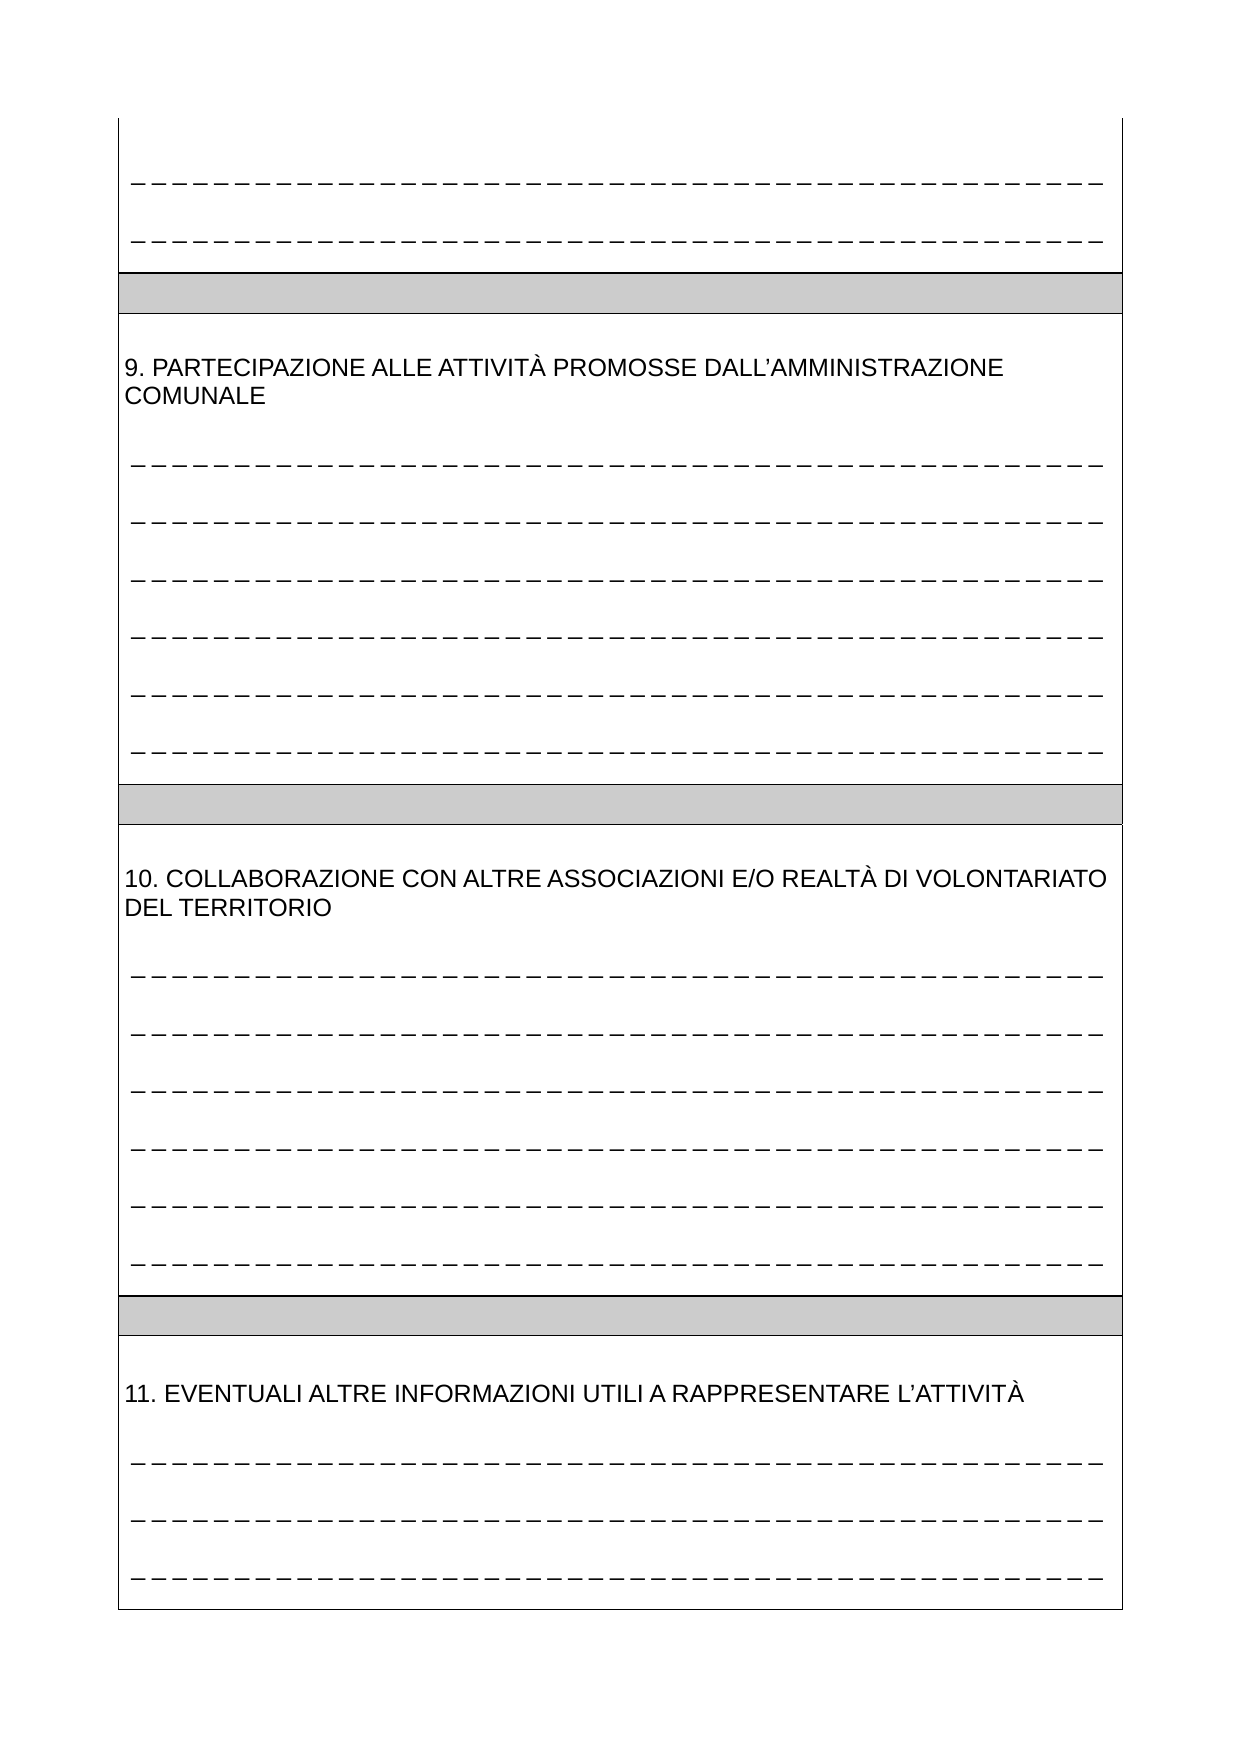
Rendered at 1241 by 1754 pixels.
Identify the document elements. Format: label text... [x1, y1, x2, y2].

table_cell 10. COLLABORAZIONE CON ALTRE ASSOCIAZIONI E/O REALTÀ DI VOLONTARIATO DEL TERRITORIO _ _ _ _ _ _ _ _ _ _ _ _ _ _ _ _ _ _ _ _ _ _ _ _ _ _ _ _ _ _ _ _ _ _ _ _ _ _ _ _ _ _ _ _ _ _ _ _ _ _ _ _ _ _ _ _ _ _ _ _ _ _ _ _ _ _ _ _ _ _ _ _ _ _ _ _ _ _ _ _ _ _ _ _ _ _ _ _ _ _ _ _ _ _ _ _ _ _ _ _ _ _ _ _ _ _ _ _ _ _ _ _ _ _ _ _ _ _ _ _ _ _ _ _ _ _ _ _ _ _ _ _ _ _ _ _ _ _ _ _ _ _ _ _ _ _ _ _ _ _ _ _ _ _ _ _ _ _ _ _ _ _ _ _ _ _ _ _ _ _ _ _ _ _ _ _ _ _ _ _ _ _ _ _ _ _ _ _ _ _ _ _ _ _ _ _ _ _ _ _ _ _ _ _ _ _ _ _ _ _ _ _ _ _ _ _ _ _ _ _ _ _ _ _ _ _ _ _ _ _ _ _ _ _ _ _ _ _ _ _ _ _ _ _ _ _ _ _ _ _ _ _ _ _ _ _ _ _ _ _ _ _ _ _ _ _ _ _ _ _ _ _ _ _ _ _ _ _ _ _ _ _ [119, 825, 1122, 1295]
table_cell [119, 785, 1122, 824]
table_cell _ _ _ _ _ _ _ _ _ _ _ _ _ _ _ _ _ _ _ _ _ _ _ _ _ _ _ _ _ _ _ _ _ _ _ _ _ _ _ _ _ _ _ _ _ _ _ _ _ _ _ _ _ _ _ _ _ _ _ _ _ _ _ _ _ _ _ _ _ _ _ _ _ _ _ _ _ _ _ _ _ _ _ _ _ _ _ _ _ _ _ _ _ _ [119, 118, 1122, 272]
table_cell 11. EVENTUALI ALTRE INFORMAZIONI UTILI A RAPPRESENTARE L’ATTIVITÀ _ _ _ _ _ _ _ _ _ _ _ _ _ _ _ _ _ _ _ _ _ _ _ _ _ _ _ _ _ _ _ _ _ _ _ _ _ _ _ _ _ _ _ _ _ _ _ _ _ _ _ _ _ _ _ _ _ _ _ _ _ _ _ _ _ _ _ _ _ _ _ _ _ _ _ _ _ _ _ _ _ _ _ _ _ _ _ _ _ _ _ _ _ _ _ _ _ _ _ _ _ _ _ _ _ _ _ _ _ _ _ _ _ _ _ _ _ _ _ _ _ _ _ _ _ _ _ _ _ _ _ _ _ _ _ _ _ _ _ _ _ [119, 1336, 1122, 1609]
table_cell 9. PARTECIPAZIONE ALLE ATTIVITÀ PROMOSSE DALL’AMMINISTRAZIONE COMUNALE _ _ _ _ _ _ _ _ _ _ _ _ _ _ _ _ _ _ _ _ _ _ _ _ _ _ _ _ _ _ _ _ _ _ _ _ _ _ _ _ _ _ _ _ _ _ _ _ _ _ _ _ _ _ _ _ _ _ _ _ _ _ _ _ _ _ _ _ _ _ _ _ _ _ _ _ _ _ _ _ _ _ _ _ _ _ _ _ _ _ _ _ _ _ _ _ _ _ _ _ _ _ _ _ _ _ _ _ _ _ _ _ _ _ _ _ _ _ _ _ _ _ _ _ _ _ _ _ _ _ _ _ _ _ _ _ _ _ _ _ _ _ _ _ _ _ _ _ _ _ _ _ _ _ _ _ _ _ _ _ _ _ _ _ _ _ _ _ _ _ _ _ _ _ _ _ _ _ _ _ _ _ _ _ _ _ _ _ _ _ _ _ _ _ _ _ _ _ _ _ _ _ _ _ _ _ _ _ _ _ _ _ _ _ _ _ _ _ _ _ _ _ _ _ _ _ _ _ _ _ _ _ _ _ _ _ _ _ _ _ _ _ _ _ _ _ _ _ _ _ _ _ _ _ _ _ _ _ _ _ _ _ _ _ _ _ _ _ _ _ _ _ _ _ _ _ _ _ _ _ _ _ [119, 314, 1122, 784]
table_cell [119, 1297, 1122, 1335]
table_cell [119, 274, 1122, 313]
